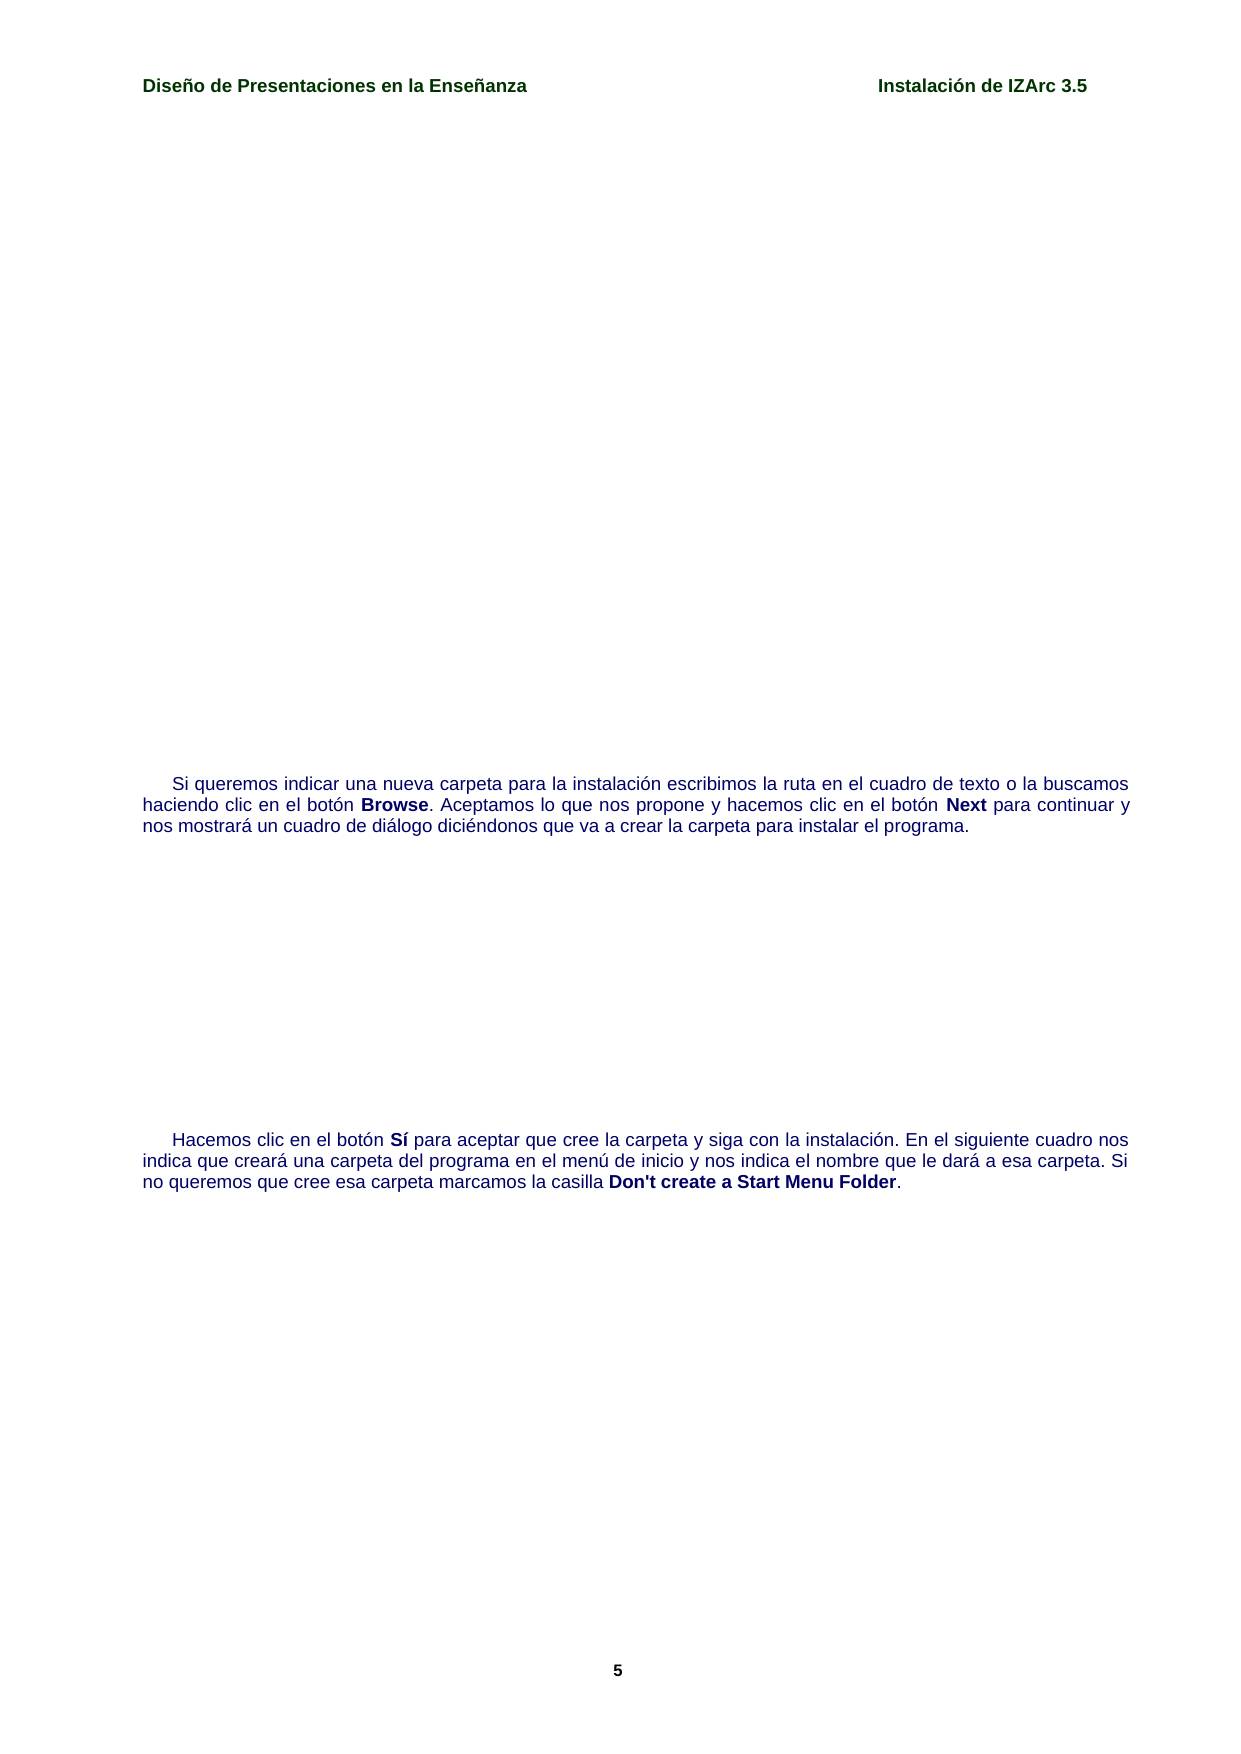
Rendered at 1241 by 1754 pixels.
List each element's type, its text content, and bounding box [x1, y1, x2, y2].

table_cell [143, 1192, 1130, 1220]
table_cell Si queremos indicar una nueva carpeta para la instalación escribimos la ruta en el cuadro de texto o la buscamos haciendo clic en el botón Browse. Aceptamos lo que nos propone y hacemos clic en el botón Next para continuar y nos mostrará un cuadro de diálogo diciéndonos que va a crear la carpeta para instalar el programa. [143, 774, 1130, 837]
table_cell [143, 864, 1130, 1102]
table_cell Hacemos clic en el botón Sí para aceptar que cree la carpeta y siga con la instalación. En el siguiente cuadro nos indica que creará una carpeta del programa en el menú de inicio y nos indica el nombre que le dará a esa carpeta. Si no queremos que cree esa carpeta marcamos la casilla Don't create a Start Menu Folder. [143, 1130, 1130, 1192]
table_cell [143, 148, 1130, 746]
table_cell [143, 837, 1130, 864]
table_cell [143, 1102, 1130, 1129]
table_cell [143, 746, 1130, 774]
